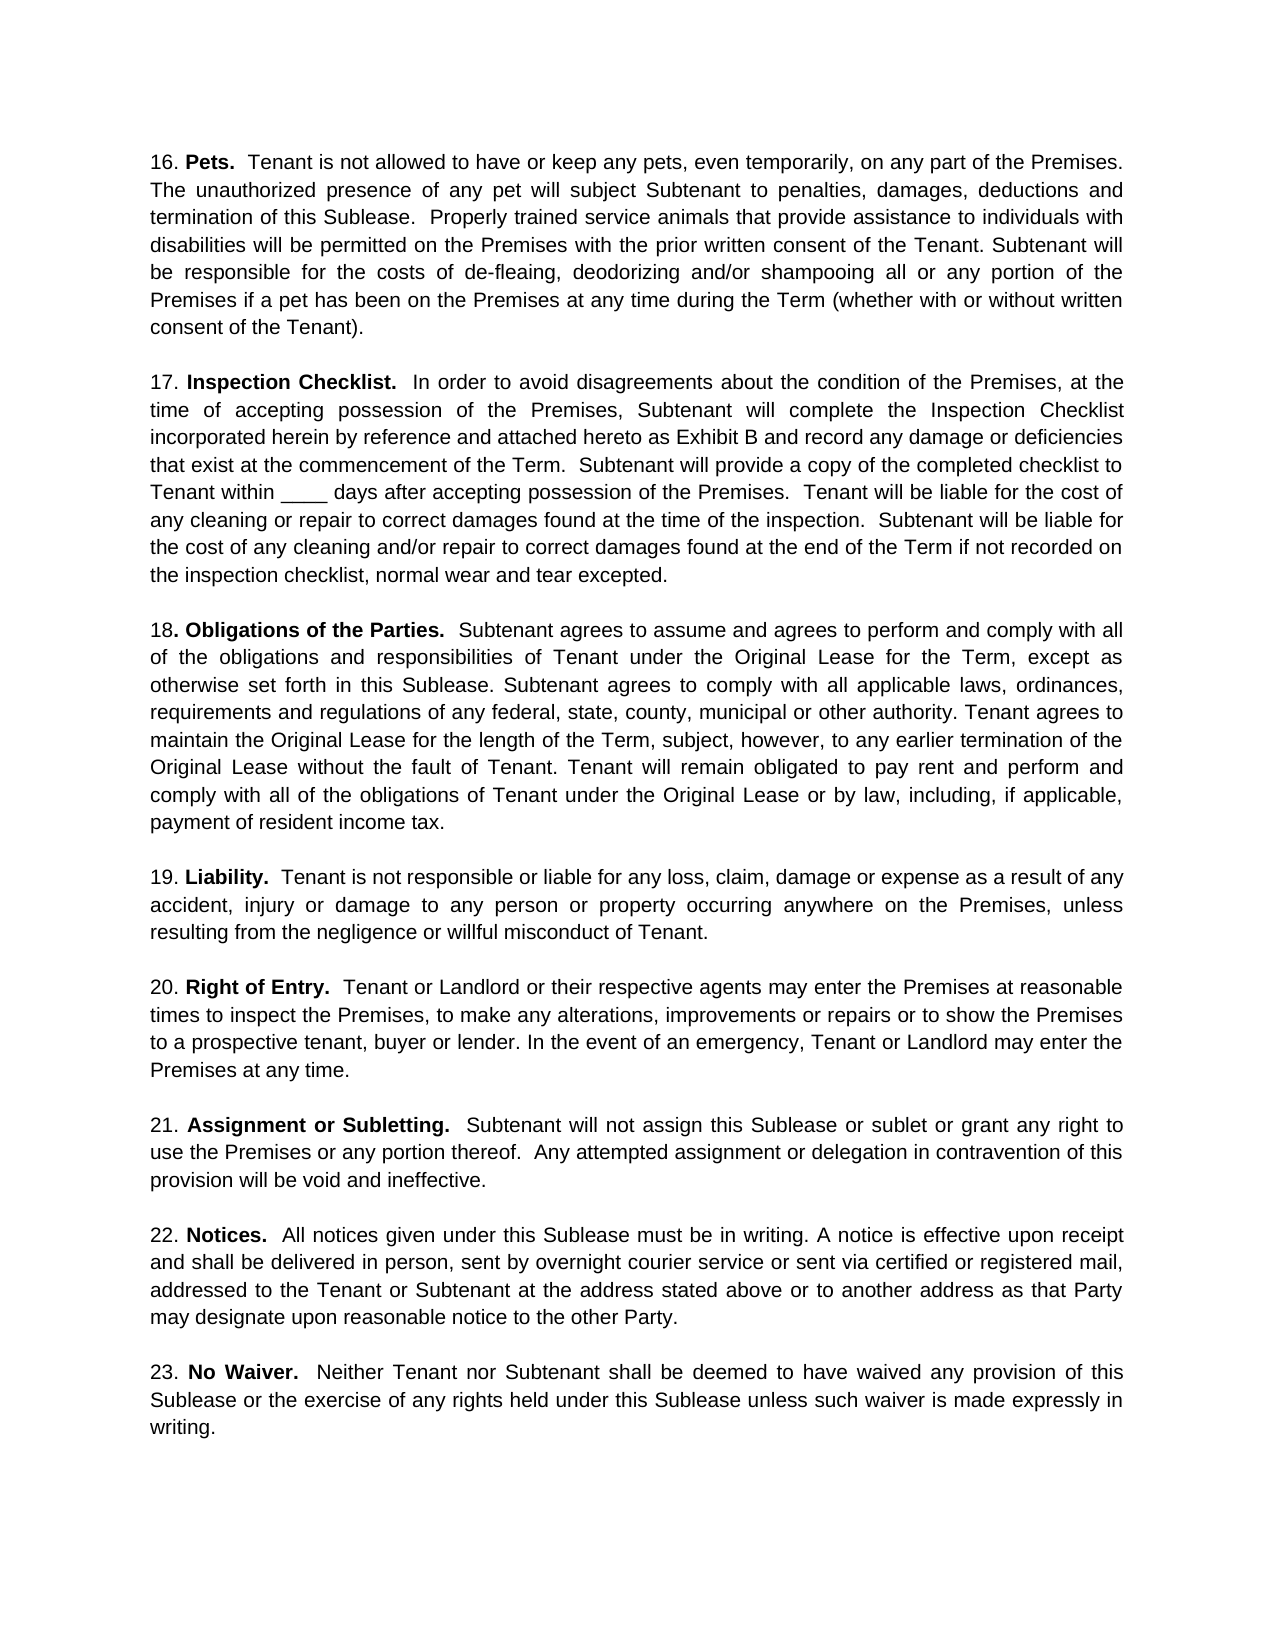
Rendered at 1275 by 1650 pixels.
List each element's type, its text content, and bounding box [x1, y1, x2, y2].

text 21. Assignment or Subletting. Subtenant will not assign this Sublease or sublet or grant any right to use the Premises or any portion thereof. Any attempted assignment or delegation in contravention of this provision will be void and ineffective. [150, 1112, 1125, 1191]
text 17. Inspection Checklist. In order to avoid disagreements about the condition of the Premises, at the time of accepting possession of the Premises, Subtenant will complete the Inspection Checklist incorporated herein by reference and attached hereto as Exhibit B and record any damage or deficiencies that exist at the commencement of the Term. Subtenant will provide a copy of the completed checklist to Tenant within ____ days after accepting possession of the Premises. Tenant will be liable for the cost of any cleaning or repair to correct damages found at the time of the inspection. Subtenant will be liable for the cost of any cleaning and/or repair to correct damages found at the end of the Term if not recorded on the inspection checklist, normal wear and tear excepted. [150, 370, 1125, 586]
text 20. Right of Entry. Tenant or Landlord or their respective agents may enter the Premises at reasonable times to inspect the Premises, to make any alterations, improvements or repairs or to show the Premises to a prospective tenant, buyer or lender. In the event of an emergency, Tenant or Landlord may enter the Premises at any time. [150, 975, 1125, 1081]
text 18. Obligations of the Parties. Subtenant agrees to assume and agrees to perform and comply with all of the obligations and responsibilities of Tenant under the Original Lease for the Term, except as otherwise set forth in this Sublease. Subtenant agrees to comply with all applicable laws, ordinances, requirements and regulations of any federal, state, county, municipal or other authority. Tenant agrees to maintain the Original Lease for the length of the Term, subject, however, to any earlier termination of the Original Lease without the fault of Tenant. Tenant will remain obligated to pay rent and perform and comply with all of the obligations of Tenant under the Original Lease or by law, including, if applicable, payment of resident income tax. [150, 617, 1125, 834]
text 16. Pets. Tenant is not allowed to have or keep any pets, even temporarily, on any part of the Premises. The unauthorized presence of any pet will subject Subtenant to penalties, damages, deductions and termination of this Sublease. Properly trained service animals that provide assistance to individuals with disabilities will be permitted on the Premises with the prior written consent of the Tenant. Subtenant will be responsible for the costs of de-fleaing, deodorizing and/or shampooing all or any portion of the Premises if a pet has been on the Premises at any time during the Term (whether with or without written consent of the Tenant). [150, 150, 1125, 339]
text 19. Liability. Tenant is not responsible or liable for any loss, claim, damage or expense as a result of any accident, injury or damage to any person or property occurring anywhere on the Premises, unless resulting from the negligence or willful misconduct of Tenant. [150, 865, 1125, 944]
text 22. Notices. All notices given under this Sublease must be in writing. A notice is effective upon receipt and shall be delivered in person, sent by overnight courier service or sent via certified or registered mail, addressed to the Tenant or Subtenant at the address stated above or to another address as that Party may designate upon reasonable notice to the other Party. [150, 1222, 1125, 1329]
text 23. No Waiver. Neither Tenant nor Subtenant shall be deemed to have waived any provision of this Sublease or the exercise of any rights held under this Sublease unless such waiver is made expressly in writing. [150, 1360, 1125, 1439]
